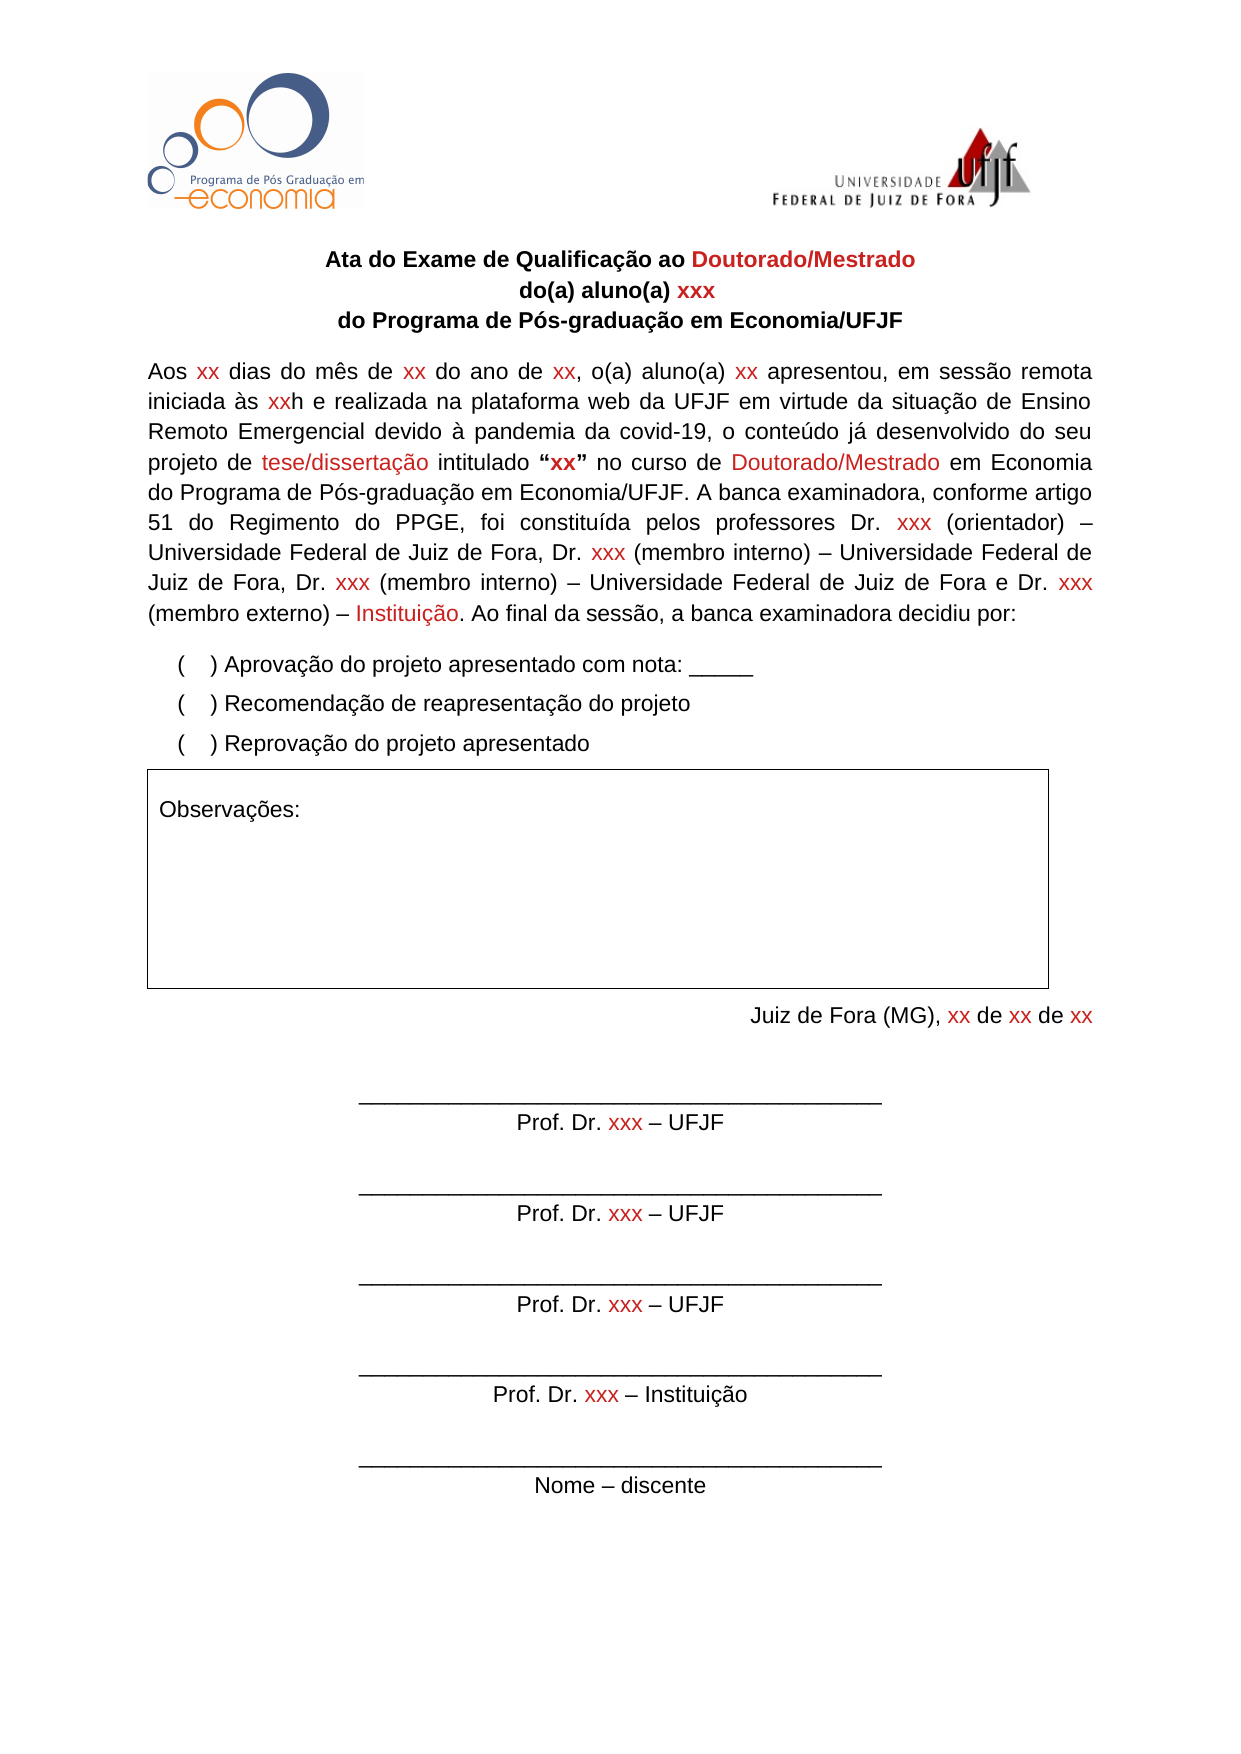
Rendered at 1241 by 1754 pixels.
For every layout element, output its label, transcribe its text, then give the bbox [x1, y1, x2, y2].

text Prof. Dr. xxx – UFJF [148, 1109, 1093, 1136]
text _________________________________________ [148, 1351, 1093, 1377]
picture [147, 73, 364, 209]
text Juiz de Fora (MG), xx de xx de xx [148, 1002, 1093, 1028]
text Prof. Dr. xxx – Instituição [148, 1381, 1093, 1407]
text Aos xx dias do mês de xx do ano de xx, o(a) aluno(a) xx apresentou, em sessão remota iniciada às xxh e realizada na plataforma web da UFJF em virtude da situação de Ensino Remoto Emergencial devido à pandemia da covid-19, o conteúdo já desenvolvido do seu projeto de tese/dissertação intitulado “xx” no curso de Doutorado/Mestrado em Economia do Programa de Pós-graduação em Economia/UFJF. A banca examinadora, conforme artigo 51 do Regimento do PPGE, foi constituída pelos professores Dr. xxx (orientador) – Universidade Federal de Juiz de Fora, Dr. xxx (membro interno) – Universidade Federal de Juiz de Fora, Dr. xxx (membro interno) – Universidade Federal de Juiz de Fora e Dr. xxx (membro externo) – Instituição. Ao final da sessão, a banca examinadora decidiu por: [148, 358, 1093, 626]
text Nome – discente [148, 1472, 1093, 1498]
text ( ) Recomendação de reapresentação do projeto [177, 690, 1093, 716]
text _________________________________________ [148, 1079, 1093, 1105]
text _________________________________________ [148, 1260, 1093, 1287]
text ( ) Aprovação do projeto apresentado com nota: _____ [177, 651, 1093, 677]
text _________________________________________ [148, 1442, 1093, 1468]
text Prof. Dr. xxx – UFJF [148, 1291, 1093, 1317]
text ( ) Reprovação do projeto apresentado [177, 729, 1093, 756]
picture [772, 127, 1032, 209]
text Prof. Dr. xxx – UFJF [148, 1200, 1093, 1226]
table_header Observações: [148, 770, 1048, 988]
text _________________________________________ [148, 1170, 1093, 1196]
text Ata do Exame de Qualificação ao Doutorado/Mestrado do(a) aluno(a) xxx do Programa de Pós-graduação em Economia/UFJF [148, 214, 1093, 333]
